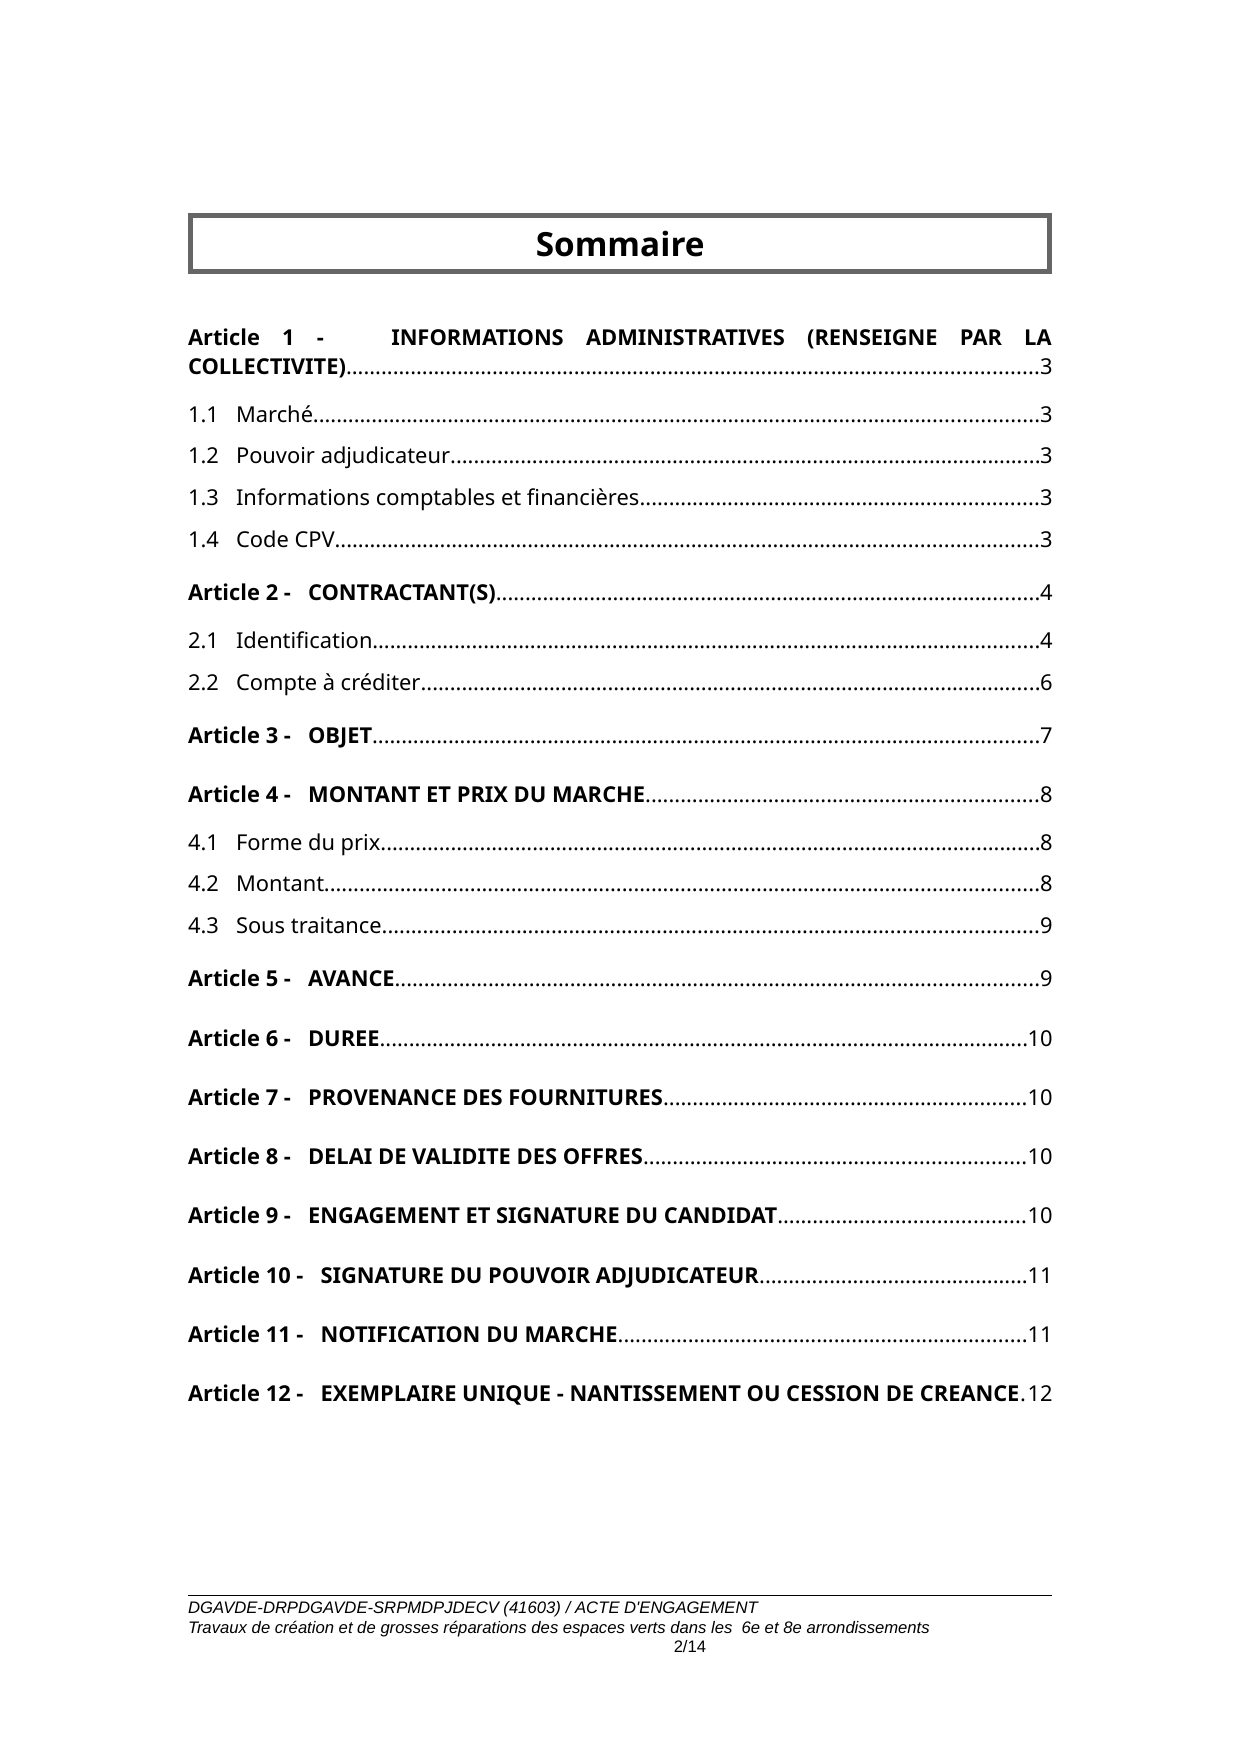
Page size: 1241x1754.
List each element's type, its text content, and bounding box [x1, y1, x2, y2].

text Article 1 - INFORMATIONS ADMINISTRATIVES (RENSEIGNE PAR LA COLLECTIVITE) 3 [188, 322, 1052, 381]
text 1.4 Code CPV 3 [188, 524, 1052, 554]
text 1.3 Informations comptables et financières 3 [188, 482, 1052, 512]
text Article 9 - ENGAGEMENT ET SIGNATURE DU CANDIDAT 10 [188, 1201, 1052, 1230]
text 4.3 Sous traitance 9 [188, 910, 1052, 940]
text 1.1 Marché 3 [188, 399, 1052, 429]
text Article 8 - DELAI DE VALIDITE DES OFFRES 10 [188, 1141, 1052, 1171]
text Article 4 - MONTANT ET PRIX DU MARCHE 8 [188, 779, 1052, 809]
text Article 2 - CONTRACTANT(S) 4 [188, 577, 1052, 607]
text 2.1 Identification 4 [188, 625, 1052, 654]
text Article 12 - EXEMPLAIRE UNIQUE - NANTISSEMENT OU CESSION DE CREANCE 12 [188, 1378, 1052, 1408]
text Article 10 - SIGNATURE DU POUVOIR ADJUDICATEUR 11 [188, 1260, 1052, 1289]
text Article 11 - NOTIFICATION DU MARCHE 11 [188, 1319, 1052, 1349]
text 2.2 Compte à créditer 6 [188, 666, 1052, 696]
text Article 6 - DUREE 10 [188, 1023, 1052, 1052]
text Article 5 - AVANCE 9 [188, 963, 1052, 993]
text 4.2 Montant 8 [188, 868, 1052, 898]
text Article 7 - PROVENANCE DES FOURNITURES 10 [188, 1082, 1052, 1112]
text 1.2 Pouvoir adjudicateur 3 [188, 441, 1052, 470]
subtitle Sommaire [193, 218, 1047, 269]
text 4.1 Forme du prix 8 [188, 827, 1052, 856]
text Article 3 - OBJET 7 [188, 720, 1052, 750]
